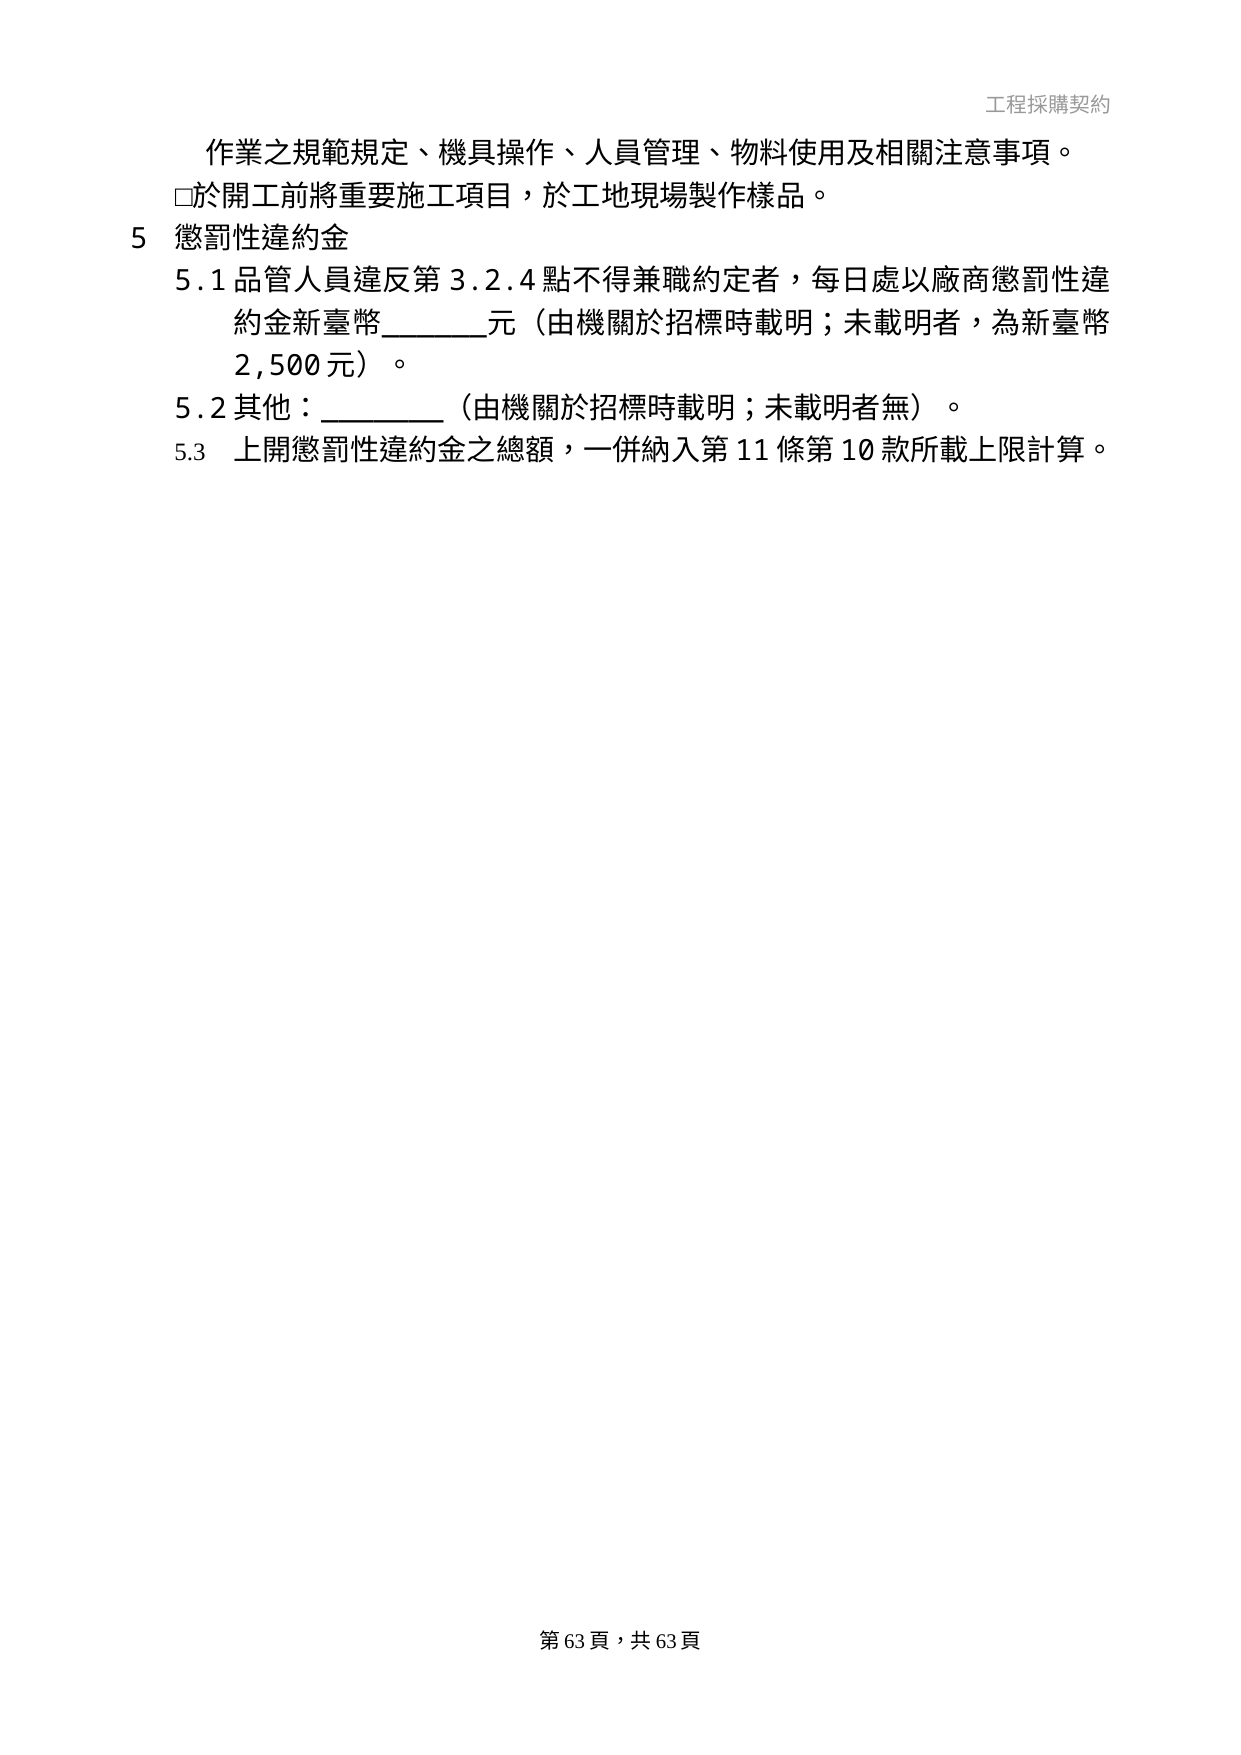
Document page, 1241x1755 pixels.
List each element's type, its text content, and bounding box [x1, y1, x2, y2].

list 品管人員違反第3.2.4點不得兼職約定者，每日處以廠商懲罰性違約金新臺幣______元（由機關於招標時載明；未載明者，為新臺幣2,500元）。 [174, 257, 1110, 384]
list 其他：_______（由機關於招標時載明；未載明者無）。 [174, 384, 1110, 427]
text 作業之規範規定、機具操作、人員管理、物料使用及相關注意事項。 [175, 130, 1110, 172]
list 上開懲罰性違約金之總額，一併納入第11條第10款所載上限計算。 [174, 427, 1110, 469]
text □於開工前將重要施工項目，於工地現場製作樣品。 [175, 172, 1110, 214]
list 懲罰性違約金 [130, 214, 1110, 257]
